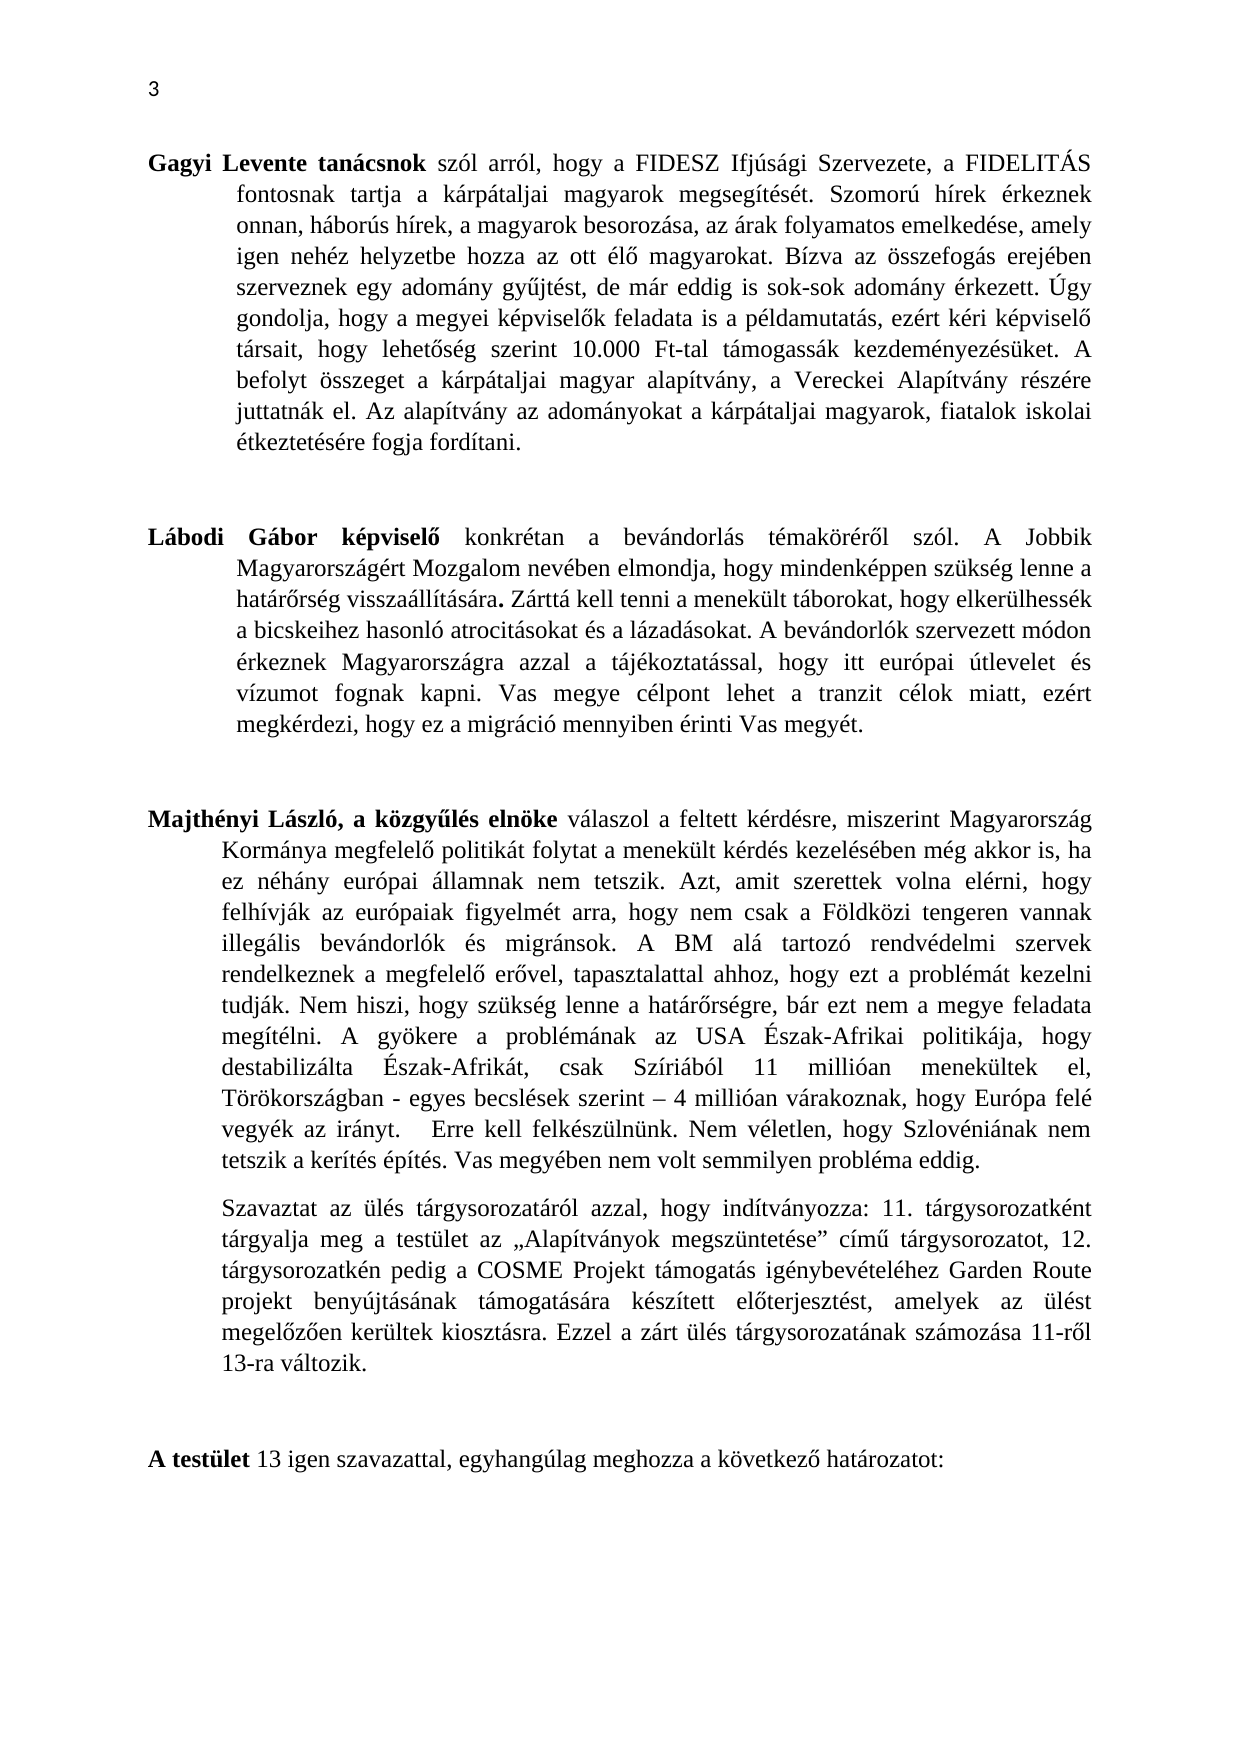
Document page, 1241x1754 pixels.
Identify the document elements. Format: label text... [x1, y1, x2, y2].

text Gagyi Levente tanácsnok szól arról, hogy a FIDESZ Ifjúsági Szervezete, a FIDELITÁS fontosnak tartja a kárpátaljai magyarok megsegítését. Szomorú hírek érkeznek onnan, háborús hírek, a magyarok besorozása, az árak folyamatos emelkedése, amely igen nehéz helyzetbe hozza az ott élő magyarokat. Bízva az összefogás erejében szerveznek egy adomány gyűjtést, de már eddig is sok-sok adomány érkezett. Úgy gondolja, hogy a megyei képviselők feladata is a példamutatás, ezért kéri képviselő társait, hogy lehetőség szerint 10.000 Ft-tal támogassák kezdeményezésüket. A befolyt összeget a kárpátaljai magyar alapítvány, a Vereckei Alapítvány részére juttatnák el. Az alapítvány az adományokat a kárpátaljai magyarok, fiatalok iskolai étkeztetésére fogja fordítani. [148, 148, 1093, 456]
text Szavaztat az ülés tárgysorozatáról azzal, hogy indítványozza: 11. tárgysorozatként tárgyalja meg a testület az „Alapítványok megszüntetése” című tárgysorozatot, 12. tárgysorozatkén pedig a COSME Projekt támogatás igénybevételéhez Garden Route projekt benyújtásának támogatására készített előterjesztést, amelyek az ülést megelőzően kerültek kiosztásra. Ezzel a zárt ülés tárgysorozatának számozása 11-ről 13-ra változik. [221, 1193, 1093, 1377]
text A testület 13 igen szavazattal, egyhangúlag meghozza a következő határozatot: [148, 1444, 1093, 1473]
text Majthényi László, a közgyűlés elnöke válaszol a feltett kérdésre, miszerint Magyarország Kormánya megfelelő politikát folytat a menekült kérdés kezelésében még akkor is, ha ez néhány európai államnak nem tetszik. Azt, amit szerettek volna elérni, hogy felhívják az európaiak figyelmét arra, hogy nem csak a Földközi tengeren vannak illegális bevándorlók és migránsok. A BM alá tartozó rendvédelmi szervek rendelkeznek a megfelelő erővel, tapasztalattal ahhoz, hogy ezt a problémát kezelni tudják. Nem hiszi, hogy szükség lenne a határőrségre, bár ezt nem a megye feladata megítélni. A gyökere a problémának az USA Észak-Afrikai politikája, hogy destabilizálta Észak-Afrikát, csak Szíriából 11 millióan menekültek el, Törökországban - egyes becslések szerint – 4 millióan várakoznak, hogy Európa felé vegyék az irányt. Erre kell felkészülnünk. Nem véletlen, hogy Szlovéniának nem tetszik a kerítés építés. Vas megyében nem volt semmilyen probléma eddig. [148, 804, 1093, 1174]
text Lábodi Gábor képviselő konkrétan a bevándorlás témaköréről szól. A Jobbik Magyarországért Mozgalom nevében elmondja, hogy mindenképpen szükség lenne a határőrség visszaállítására. Zárttá kell tenni a menekült táborokat, hogy elkerülhessék a bicskeihez hasonló atrocitásokat és a lázadásokat. A bevándorlók szervezett módon érkeznek Magyarországra azzal a tájékoztatással, hogy itt európai útlevelet és vízumot fognak kapni. Vas megye célpont lehet a tranzit célok miatt, ezért megkérdezi, hogy ez a migráció mennyiben érinti Vas megyét. [148, 522, 1093, 737]
